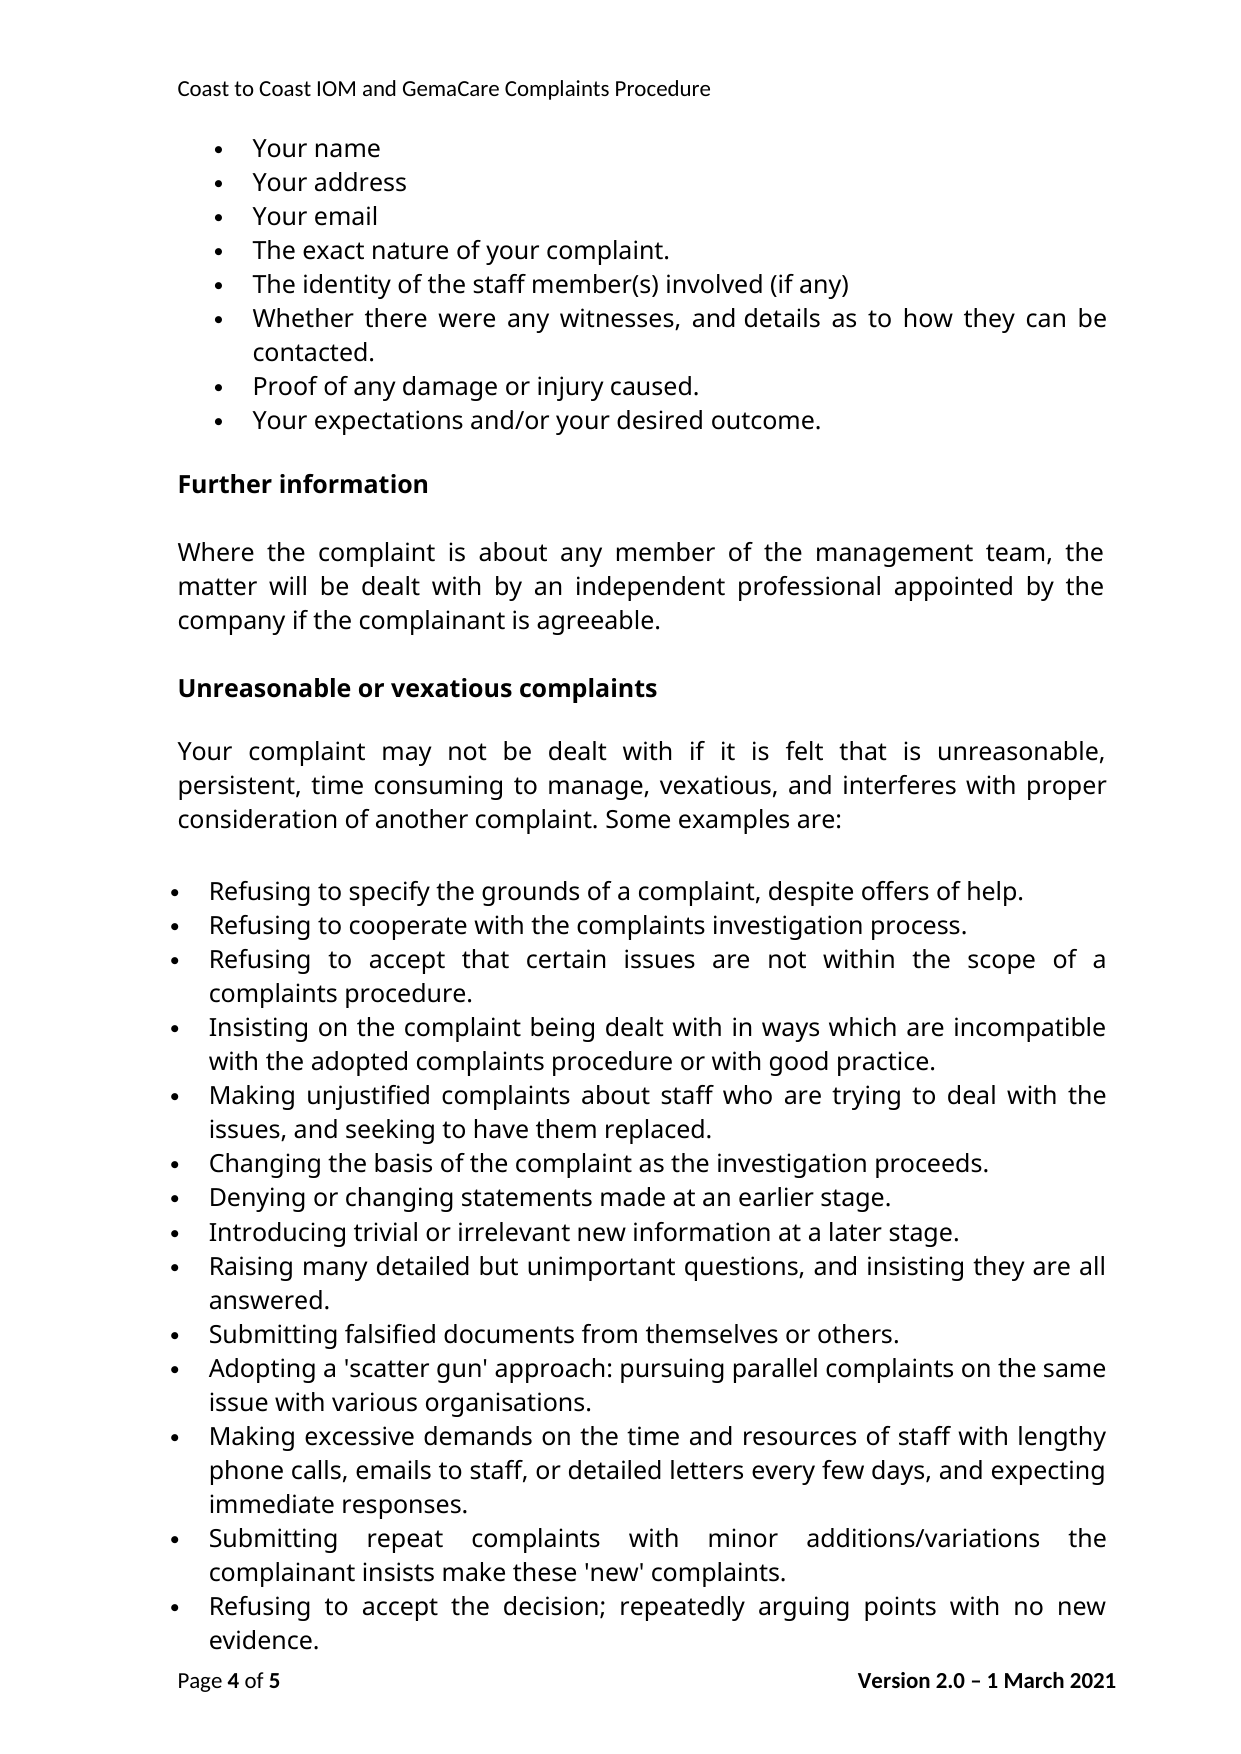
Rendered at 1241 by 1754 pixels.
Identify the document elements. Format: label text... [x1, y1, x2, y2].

list Making unjustified complaints about staff who are trying to deal with the issues, and seeking to have them replaced. [171, 1078, 1107, 1146]
list Submitting repeat complaints with minor additions/variations the complainant insists make these 'new' complaints. [171, 1521, 1107, 1589]
subtitle Further information [177, 466, 1105, 500]
list Refusing to accept the decision; repeatedly arguing points with no new evidence. [171, 1589, 1107, 1657]
text Your complaint may not be dealt with if it is felt that is unreasonable, persistent, time consuming to manage, vexatious, and interferes with proper consideration of another complaint. Some examples are: [177, 734, 1107, 836]
list The identity of the staff member(s) involved (if any) [215, 267, 1107, 301]
list Refusing to specify the grounds of a complaint, despite offers of help. [171, 873, 1107, 908]
list Making excessive demands on the time and resources of staff with lengthy phone calls, emails to staff, or detailed letters every few days, and expecting immediate responses. [171, 1418, 1107, 1521]
list Your expectations and/or your desired outcome. [215, 403, 1107, 437]
list Introducing trivial or irrelevant new information at a later stage. [171, 1214, 1107, 1248]
list Insisting on the complaint being dealt with in ways which are incompatible with the adopted complaints procedure or with good practice. [171, 1010, 1107, 1078]
list Refusing to accept that certain issues are not within the scope of a complaints procedure. [171, 942, 1107, 1010]
list Your name [215, 131, 1107, 164]
list Adopting a 'scatter gun' approach: pursuing parallel complaints on the same issue with various organisations. [171, 1350, 1107, 1418]
subtitle Where the complaint is about any member of the management team, the matter will be dealt with by an independent professional appointed by the company if the complainant is agreeable. [177, 534, 1105, 637]
list Your address [215, 164, 1107, 199]
list Refusing to cooperate with the complaints investigation process. [171, 908, 1107, 942]
list Submitting falsified documents from themselves or others. [171, 1316, 1107, 1350]
subtitle Unreasonable or vexatious complaints [177, 671, 1107, 705]
list Whether there were any witnesses, and details as to how they can be contacted. [215, 301, 1107, 369]
list The exact nature of your complaint. [215, 233, 1107, 267]
list Denying or changing statements made at an earlier stage. [171, 1180, 1107, 1214]
list Raising many detailed but unimportant questions, and insisting they are all answered. [171, 1248, 1107, 1316]
list Changing the basis of the complaint as the investigation proceeds. [171, 1146, 1107, 1180]
list Proof of any damage or injury caused. [215, 369, 1107, 403]
list Your email [215, 199, 1107, 233]
